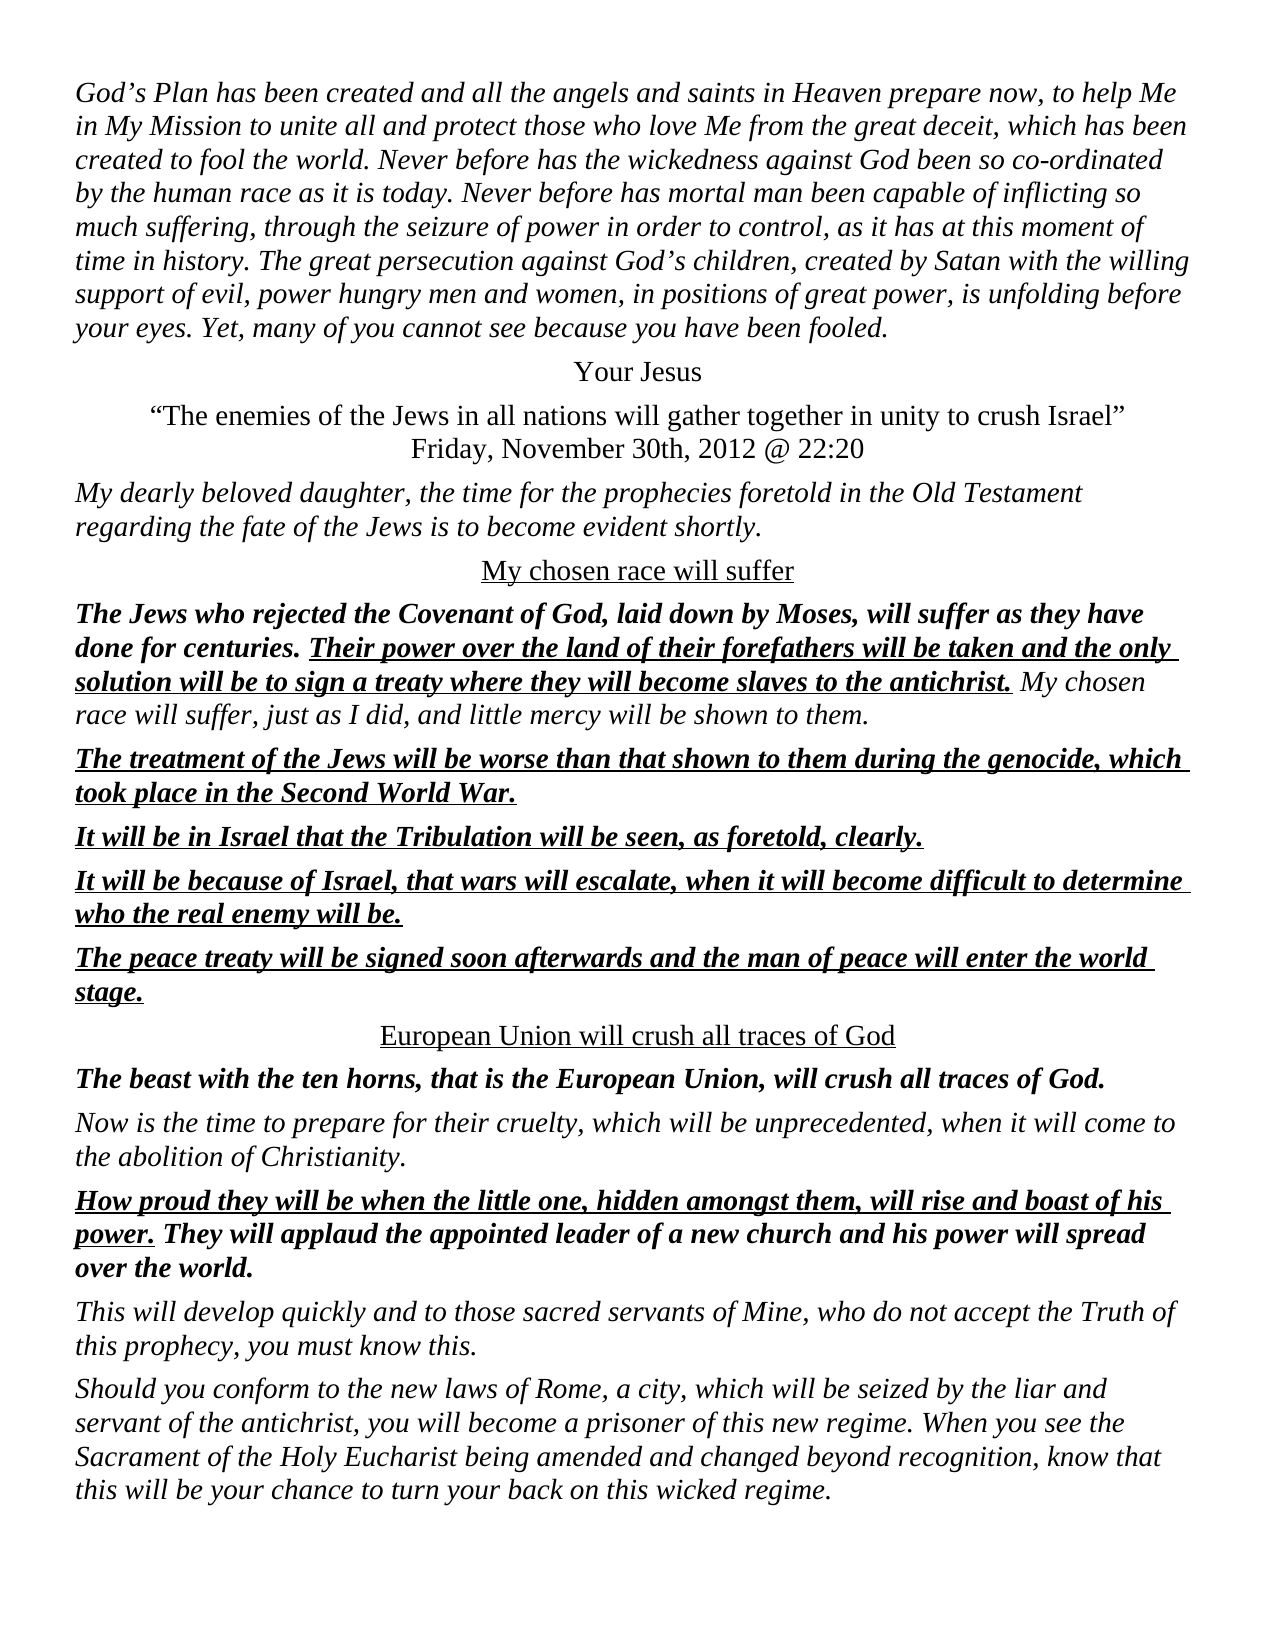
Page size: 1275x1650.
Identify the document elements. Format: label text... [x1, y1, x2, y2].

text European Union will crush all traces of God [75, 1018, 1200, 1051]
text It will be because of Israel, that wars will escalate, when it will become difficult to determine who the real enemy will be. [75, 863, 1200, 930]
text This will develop quickly and to those sacred servants of Mine, who do not accept the Truth of this prophecy, you must know this. [75, 1294, 1200, 1361]
text The Jews who rejected the Covenant of God, laid down by Moses, will suffer as they have done for centuries. Their power over the land of their forefathers will be taken and the only solution will be to sign a treaty where they will become slaves to the antichrist. My chosen race will suffer, just as I did, and little mercy will be shown to them. [75, 597, 1200, 731]
text It will be in Israel that the Tribulation will be seen, as foretold, clearly. [75, 819, 1200, 852]
text The peace treaty will be signed soon afterwards and the man of peace will enter the world stage. [75, 940, 1200, 1007]
text My dearly beloved daughter, the time for the prophecies foretold in the Old Testament regarding the fate of the Jews is to become evident shortly. [75, 475, 1200, 542]
text The treatment of the Jews will be worse than that shown to them during the genocide, which took place in the Second World War. [75, 741, 1200, 808]
text How proud they will be when the little one, hidden amongst them, will rise and boast of his power. They will applaud the appointed leader of a new church and his power will spread over the world. [75, 1183, 1200, 1284]
text My chosen race will suffer [75, 553, 1200, 586]
text “The enemies of the Jews in all nations will gather together in unity to crush Israel” Friday, November 30th, 2012 @ 22:20 [75, 398, 1200, 465]
text Your Jesus [75, 354, 1200, 387]
text Should you conform to the new laws of Rome, a city, which will be seized by the liar and servant of the antichrist, you will become a prisoner of this new regime. When you see the Sacrament of the Holy Eucharist being amended and changed beyond recognition, know that this will be your chance to turn your back on this wicked regime. [75, 1372, 1200, 1506]
text The beast with the ten horns, that is the European Union, will crush all traces of God. [75, 1062, 1200, 1095]
text God’s Plan has been created and all the angels and saints in Heaven prepare now, to help Me in My Mission to unite all and protect those who love Me from the great deceit, which has been created to fool the world. Never before has the wickedness against God been so co-ordinated by the human race as it is today. Never before has mortal man been capable of inflicting so much suffering, through the seizure of power in order to control, as it has at this moment of time in history. The great persecution against God’s children, created by Satan with the willing support of evil, power hungry men and women, in positions of great power, is unfolding before your eyes. Yet, many of you cannot see because you have been fooled. [75, 75, 1200, 343]
text Now is the time to prepare for their cruelty, which will be unprecedented, when it will come to the abolition of Christianity. [75, 1106, 1200, 1173]
